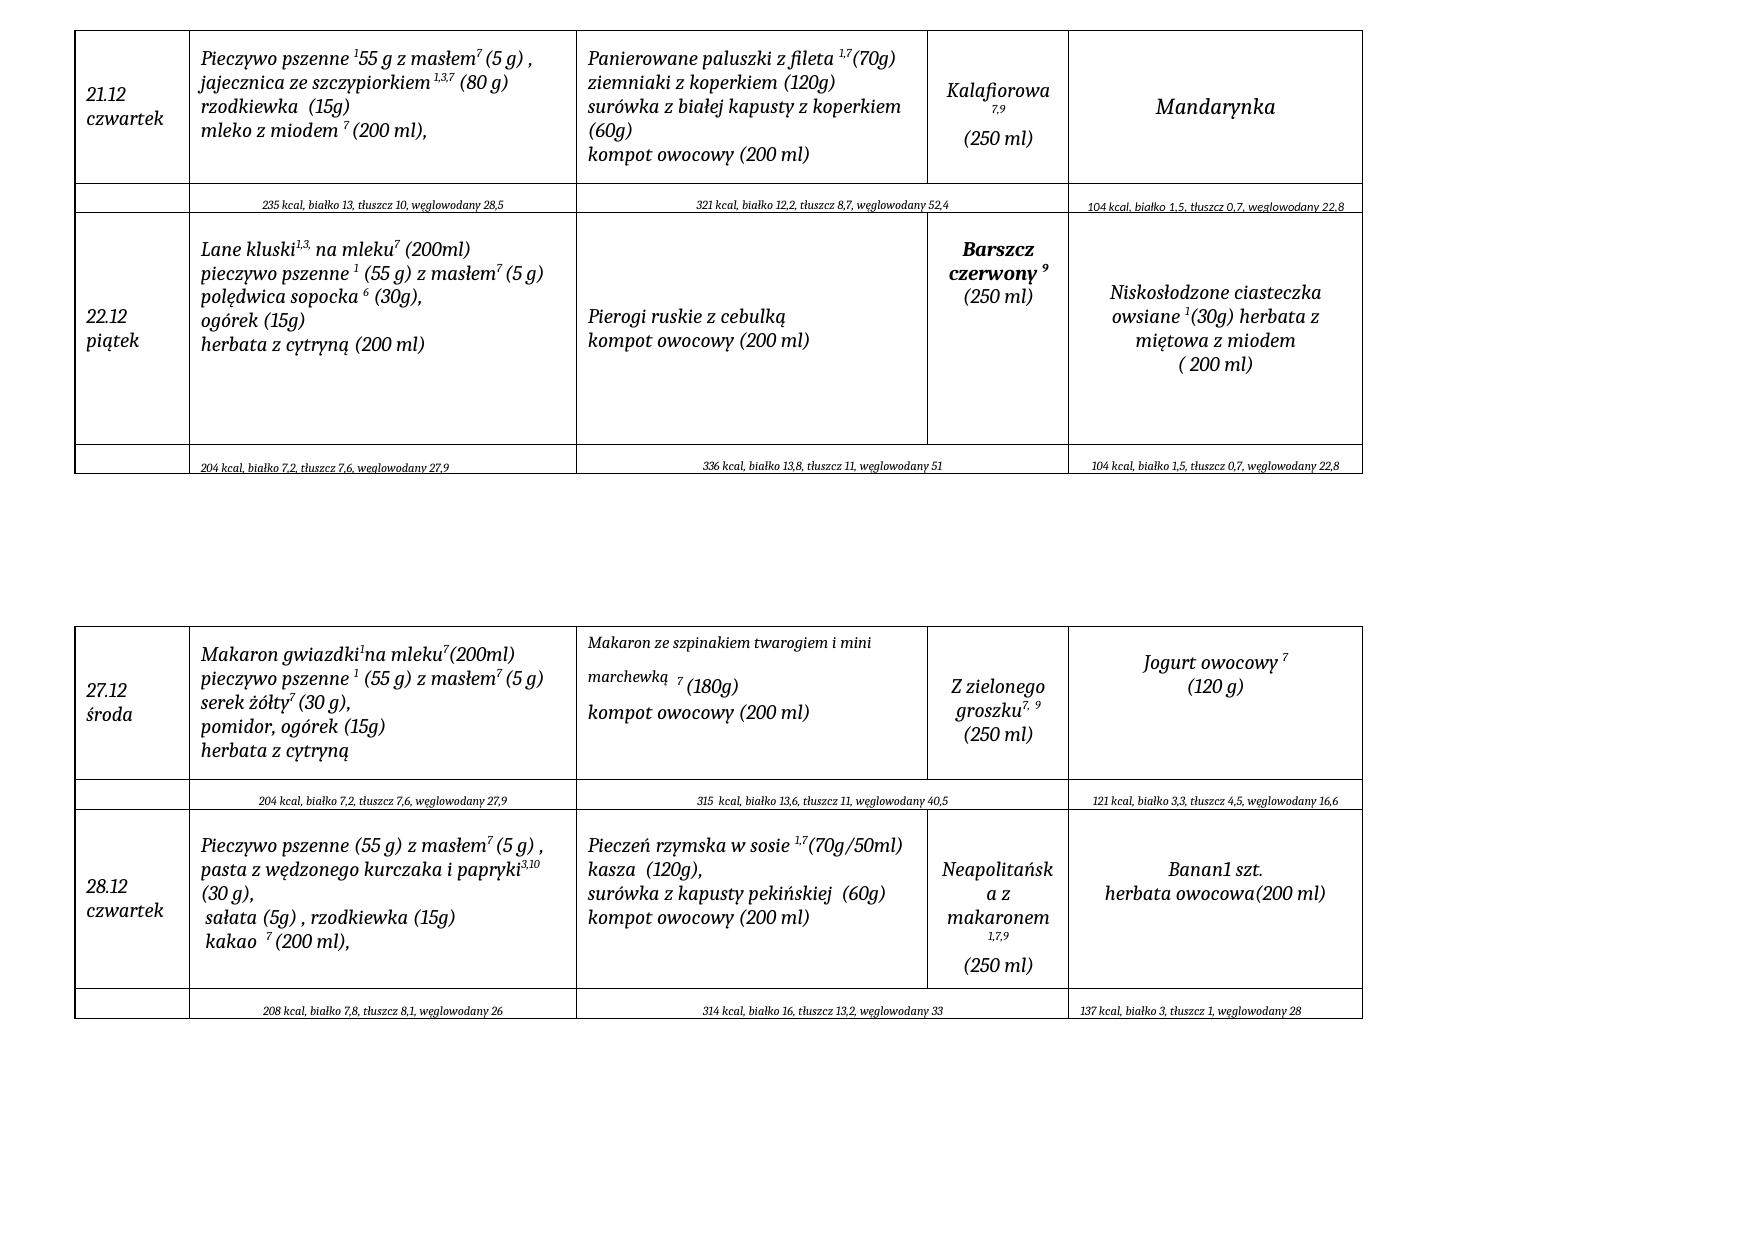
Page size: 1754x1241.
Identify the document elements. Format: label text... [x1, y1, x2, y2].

table_cell Banan1 szt. herbata owocowa(200 ml) [1069, 810, 1362, 988]
table_cell [1363, 809, 1656, 988]
table_cell [1668, 809, 1679, 988]
table_cell [1668, 30, 1679, 183]
table_cell [76, 780, 189, 809]
table_cell [1656, 473, 1667, 626]
table_cell 315 kcal, białko 13,6, tłuszcz 11, węglowodany 40,5 [577, 780, 1068, 809]
table_cell [1668, 183, 1679, 212]
table_cell [1363, 183, 1656, 212]
table_cell 28.12 czwartek [76, 810, 189, 988]
table_cell Jogurt owocowy 7 (120 g) [1069, 627, 1362, 779]
table_cell 208 kcal, białko 7,8, tłuszcz 8,1, węglowodany 26 [190, 989, 576, 1018]
table_cell Lane kluski1,3, na mleku7 (200ml) pieczywo pszenne 1 (55 g) z masłem7 (5 g) polędwica sopocka 6 (30g), ogórek (15g) herbata z cytryną (200 ml) [190, 213, 576, 443]
table_cell [1362, 473, 1656, 626]
table_cell 104 kcal, białko 1,5, tłuszcz 0,7, węglowodany 22,8 [1069, 445, 1362, 473]
table_cell [1363, 988, 1656, 1018]
table_cell [1363, 212, 1656, 443]
table_cell [1363, 444, 1656, 473]
table_cell [1656, 30, 1667, 183]
table_cell Barszcz czerwony 9 (250 ml) [928, 213, 1068, 443]
table_cell 321 kcal, białko 12,2, tłuszcz 8,7, węglowodany 52,4 [577, 184, 1068, 212]
table_cell Z zielonego groszku7, 9 (250 ml) [928, 627, 1068, 779]
table_cell [1656, 988, 1667, 1018]
table_cell Pieczeń rzymska w sosie 1,7(70g/50ml) kasza (120g), surówka z kapusty pekińskiej (60g) kompot owocowy (200 ml) [577, 810, 927, 988]
table_cell 137 kcal, białko 3, tłuszcz 1, węglowodany 28 [1069, 989, 1362, 1018]
table_cell [75, 474, 1362, 626]
table_cell [1656, 212, 1667, 443]
table_cell [1668, 444, 1679, 473]
table_cell 204 kcal, białko 7,2, tłuszcz 7,6, węglowodany 27,9 [190, 445, 576, 473]
table_cell Makaron ze szpinakiem twarogiem i mini marchewką 7 (180g) kompot owocowy (200 ml) [577, 627, 927, 779]
table_cell [76, 989, 189, 1018]
table_cell 27.12 środa [76, 627, 189, 779]
table_cell [1656, 183, 1667, 212]
table_cell [1668, 473, 1679, 626]
table_cell [1363, 779, 1656, 809]
table_cell Pieczywo pszenne (55 g) z masłem7 (5 g) , pasta z wędzonego kurczaka i papryki3,10 (30 g), sałata (5g) , rzodkiewka (15g) kakao 7 (200 ml), [190, 810, 576, 988]
table_cell Kalafiorowa 7,9 (250 ml) [928, 31, 1068, 183]
table_cell [1656, 444, 1667, 473]
table_cell [1656, 809, 1667, 988]
table_cell Pieczywo pszenne 155 g z masłem7 (5 g) , jajecznica ze szczypiorkiem 1,3,7 (80 g) rzodkiewka (15g) mleko z miodem 7 (200 ml), [190, 31, 576, 183]
table_cell [76, 445, 189, 473]
table_cell [1656, 779, 1667, 809]
table_cell [1363, 626, 1656, 779]
table_cell 104 kcal, białko 1,5, tłuszcz 0,7, węglowodany 22,8 [1069, 184, 1362, 212]
table_cell [1656, 626, 1667, 779]
table_cell [76, 184, 189, 212]
table_cell Neapolitańska z makaronem 1,7,9 (250 ml) [928, 810, 1068, 988]
table_cell 235 kcal, białko 13, tłuszcz 10, węglowodany 28,5 [190, 184, 576, 212]
table_cell 204 kcal, białko 7,2, tłuszcz 7,6, węglowodany 27,9 [190, 780, 576, 809]
table_cell Mandarynka [1069, 31, 1362, 183]
table_cell Pierogi ruskie z cebulką kompot owocowy (200 ml) [577, 213, 927, 443]
table_cell 336 kcal, białko 13,8, tłuszcz 11, węglowodany 51 [577, 445, 1068, 473]
table_cell [1363, 30, 1656, 183]
table_cell [1668, 988, 1679, 1018]
table_cell [1668, 212, 1679, 443]
table_cell [1668, 779, 1679, 809]
table_cell Panierowane paluszki z fileta 1,7(70g) ziemniaki z koperkiem (120g) surówka z białej kapusty z koperkiem (60g) kompot owocowy (200 ml) [577, 31, 927, 183]
table_cell 121 kcal, białko 3,3, tłuszcz 4,5, węglowodany 16,6 [1069, 780, 1362, 809]
table_cell Niskosłodzone ciasteczka owsiane 1(30g) herbata z miętowa z miodem ( 200 ml) [1069, 213, 1362, 443]
table_cell Makaron gwiazdki1na mleku7(200ml) pieczywo pszenne 1 (55 g) z masłem7 (5 g) serek żółty7 (30 g), pomidor, ogórek (15g) herbata z cytryną [190, 627, 576, 779]
table_cell 21.12 czwartek [76, 31, 189, 183]
table_cell 22.12 piątek [76, 213, 189, 443]
table_cell 314 kcal, białko 16, tłuszcz 13,2, węglowodany 33 [577, 989, 1068, 1018]
table_cell [1668, 626, 1679, 779]
